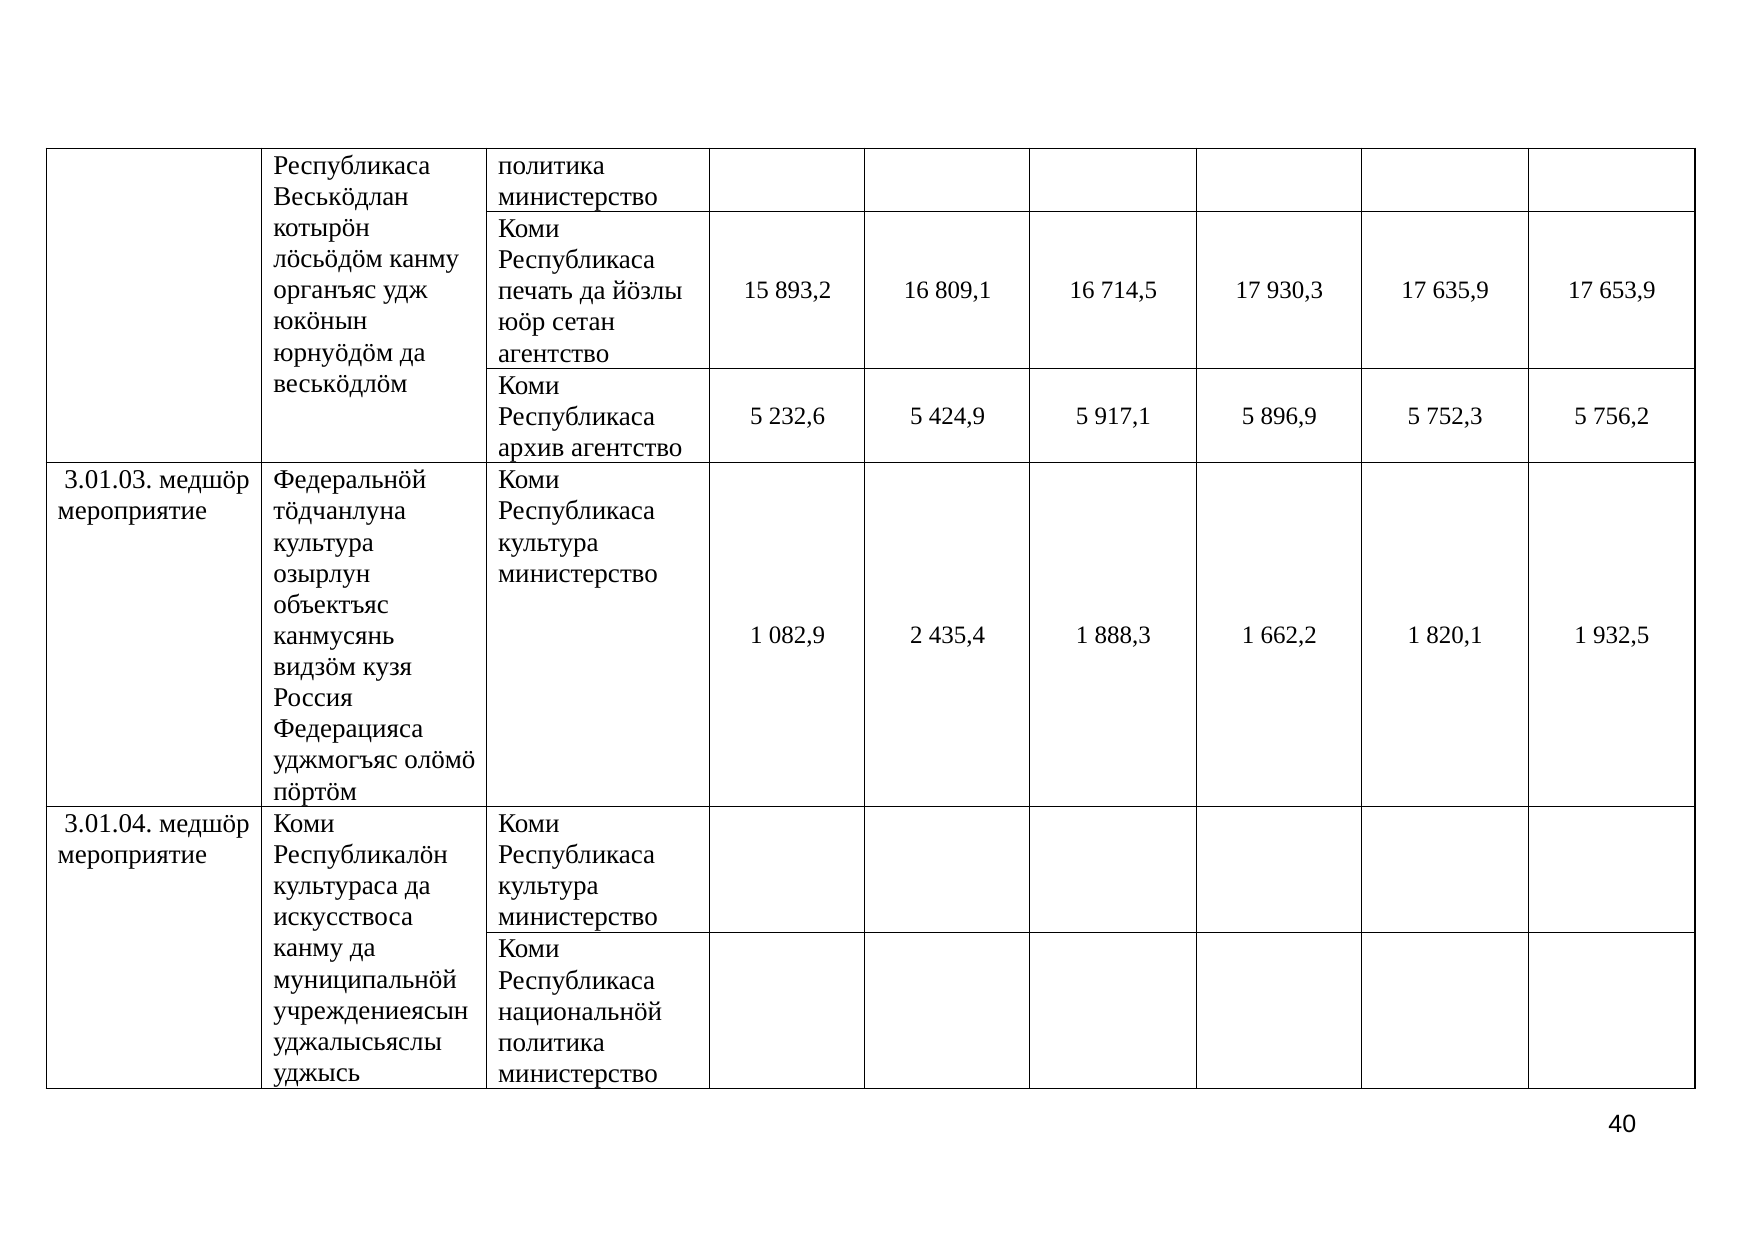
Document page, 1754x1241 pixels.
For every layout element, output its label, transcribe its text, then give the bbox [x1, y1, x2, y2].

table_cell [1362, 933, 1528, 1088]
table_cell 1 820,1 [1362, 463, 1528, 806]
table_cell [710, 149, 864, 211]
table_cell [1529, 149, 1694, 211]
table_cell Коми Республикалӧн культураса да искусствоса канму да муниципальнӧй учреждениеясын уджалысьяслы уджысь [262, 807, 486, 1088]
table_cell 1 932,5 [1529, 463, 1694, 806]
table_cell [1529, 807, 1694, 932]
table_cell [710, 933, 864, 1088]
table_cell 3.01.04. медшӧр мероприятие [47, 807, 261, 1088]
table_cell 17 635,9 [1362, 212, 1528, 368]
table_cell [1529, 933, 1694, 1088]
table_cell [1030, 933, 1196, 1088]
table_cell [865, 807, 1029, 932]
table_cell 5 424,9 [865, 369, 1029, 462]
table_cell [710, 807, 864, 932]
table_cell 2 435,4 [865, 463, 1029, 806]
table_cell 3.01.03. медшӧр мероприятие [47, 463, 261, 806]
table_cell [865, 933, 1029, 1088]
table_cell 17 653,9 [1529, 212, 1694, 368]
table_cell 5 756,2 [1529, 369, 1694, 462]
table_cell 16 714,5 [1030, 212, 1196, 368]
table_cell Коми Республикаса культура министерство [487, 463, 709, 806]
table_cell [1030, 807, 1196, 932]
table_cell 1 888,3 [1030, 463, 1196, 806]
table_cell [1197, 149, 1361, 211]
table_cell [1362, 149, 1528, 211]
table_cell 17 930,3 [1197, 212, 1361, 368]
table_cell 16 809,1 [865, 212, 1029, 368]
table_cell [865, 149, 1029, 211]
table_cell Федеральнӧй тӧдчанлуна культура озырлун объектъяс канмусянь видзӧм кузя Россия Федерацияса уджмогъяс олӧмӧ пӧртӧм [262, 463, 486, 806]
table_cell [1030, 149, 1196, 211]
table_cell [1197, 933, 1361, 1088]
table_cell 5 896,9 [1197, 369, 1361, 462]
table_cell 5 752,3 [1362, 369, 1528, 462]
table_cell [1197, 807, 1361, 932]
table_cell [1362, 807, 1528, 932]
table_cell Республикаса Веськӧдлан котырӧн лӧсьӧдӧм канму органъяс удж юкӧнын юрнуӧдӧм да веськӧдлӧм [262, 149, 486, 462]
table_cell 5 232,6 [710, 369, 864, 462]
table_cell Коми Республикаса национальнӧй политика министерство [487, 933, 709, 1088]
table_cell Коми Республикаса культура министерство [487, 807, 709, 932]
table_cell Коми Республикаса архив агентство [487, 369, 709, 462]
table_cell политика министерство [487, 149, 709, 211]
table_cell 15 893,2 [710, 212, 864, 368]
table_cell Коми Республикаса печать да йӧзлы юӧр сетан агентство [487, 212, 709, 368]
table_cell 5 917,1 [1030, 369, 1196, 462]
table_cell 1 662,2 [1197, 463, 1361, 806]
table_cell [47, 149, 261, 462]
table_cell 1 082,9 [710, 463, 864, 806]
